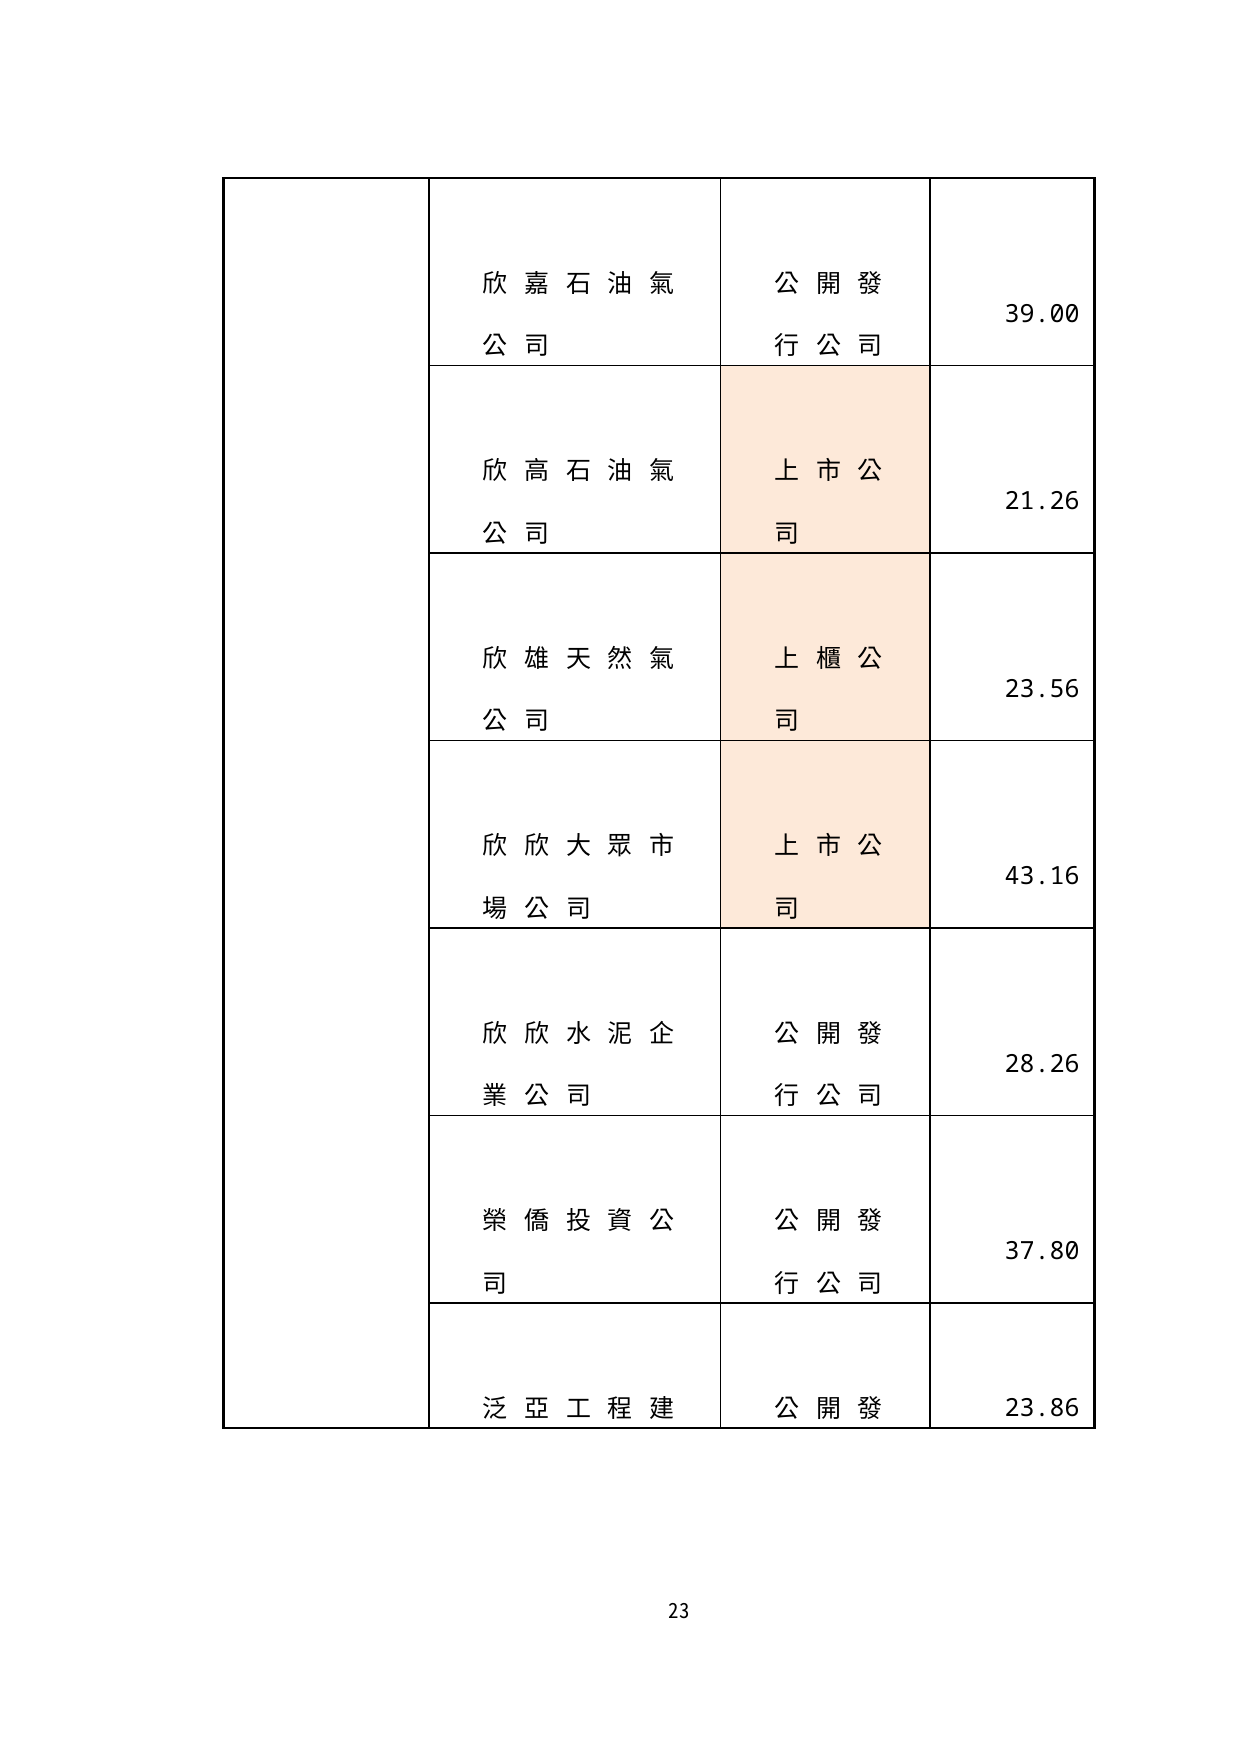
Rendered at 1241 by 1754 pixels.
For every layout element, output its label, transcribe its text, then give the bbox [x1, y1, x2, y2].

table_cell 43.16 [931, 741, 1093, 927]
table_cell 上市公司 [721, 741, 929, 927]
table_cell 公開發行公司 [721, 929, 929, 1115]
table_cell 28.26 [931, 929, 1093, 1115]
table_cell 公開發行公司 [721, 179, 929, 365]
table_cell 泛亞工程建 [430, 1304, 720, 1427]
table_cell 公開發 [721, 1304, 929, 1427]
table_cell 23.56 [931, 554, 1093, 740]
table_cell 37.80 [931, 1116, 1093, 1302]
table_cell 公開發行公司 [721, 1116, 929, 1302]
table_cell 欣嘉石油氣公司 [430, 179, 720, 365]
table_cell 上櫃公司 [721, 554, 929, 740]
table_cell 21.26 [931, 366, 1093, 552]
table_cell 欣雄天然氣公司 [430, 554, 720, 740]
table_cell 23.86 [931, 1304, 1093, 1427]
table_cell 39.00 [931, 179, 1093, 365]
table_cell 上市公司 [721, 366, 929, 552]
table_cell 欣欣水泥企業公司 [430, 929, 720, 1115]
table_cell 榮僑投資公司 [430, 1116, 720, 1302]
table_cell 欣高石油氣公司 [430, 366, 720, 552]
table_cell 欣欣大眾市場公司 [430, 741, 720, 927]
table_cell [225, 179, 428, 1427]
